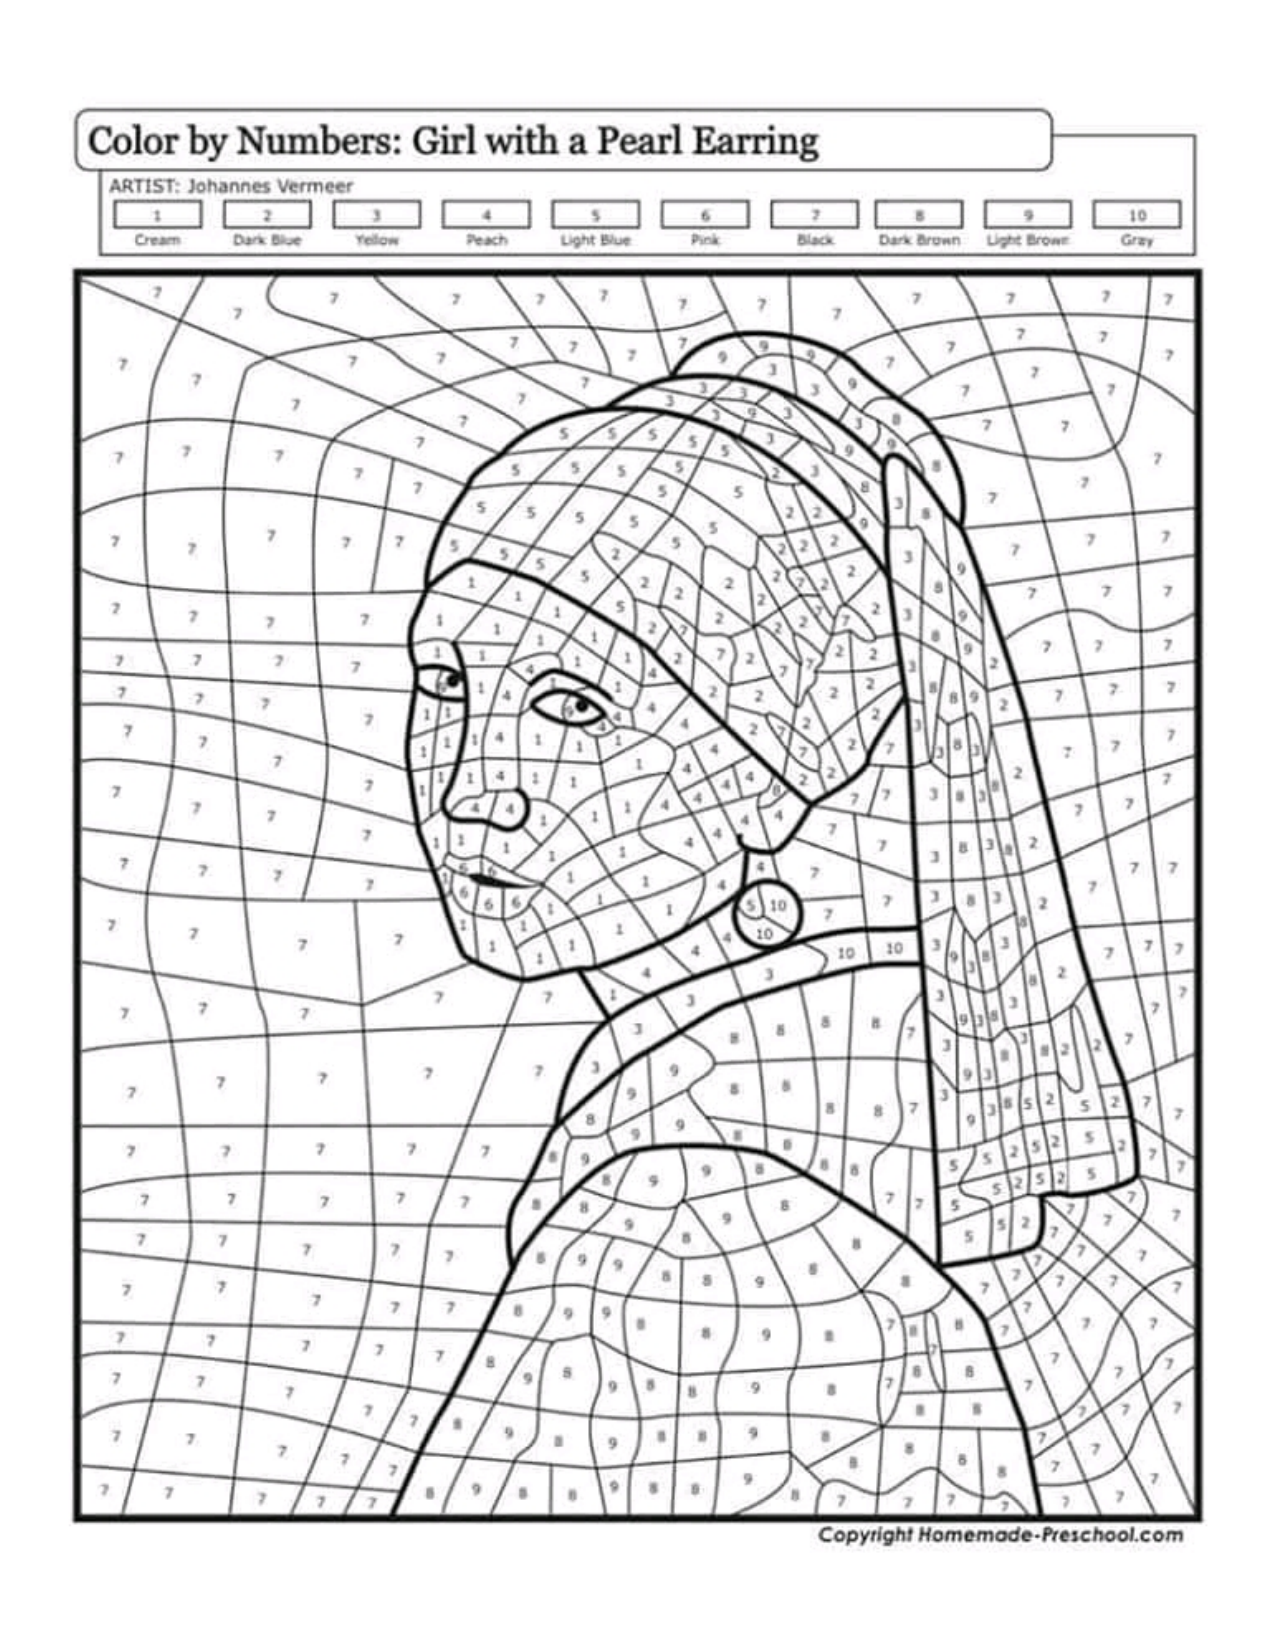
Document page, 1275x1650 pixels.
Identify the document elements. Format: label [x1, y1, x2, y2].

picture [43, 72, 1234, 1629]
